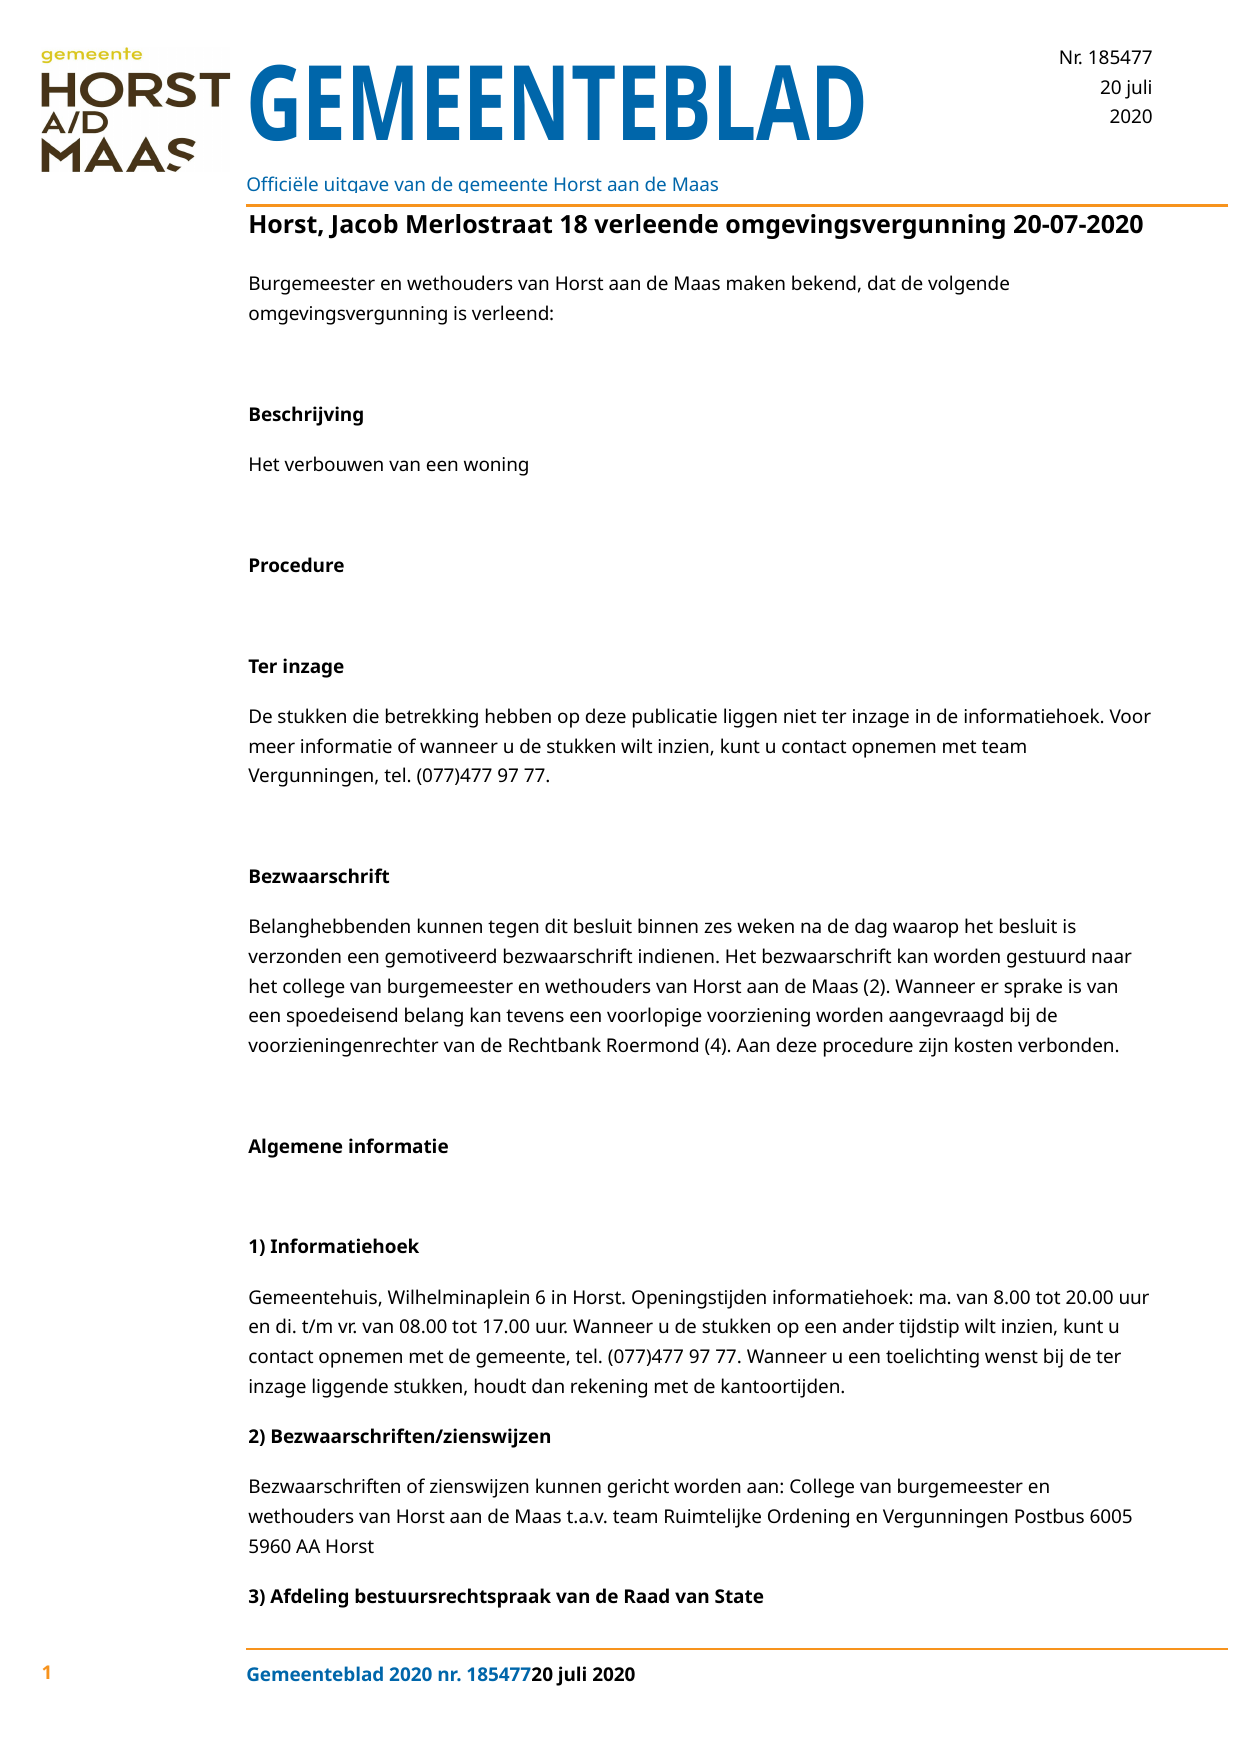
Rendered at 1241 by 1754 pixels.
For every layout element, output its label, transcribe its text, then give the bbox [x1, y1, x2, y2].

text Horst, Jacob Merlostraat 18 verleende omgevingsvergunning 20-07-2020 [248, 207, 1152, 241]
text Ter inzage [248, 653, 1152, 678]
text Het verbouwen van een woning [248, 451, 1152, 477]
text Bezwaarschriften of zienswijzen kunnen gericht worden aan: College van burgemeester en wethouders van Horst aan de Maas t.a.v. team Ruimtelijke Ordening en Vergunningen Postbus 6005 5960 AA Horst [248, 1474, 1152, 1558]
text 1) Informatiehoek [248, 1234, 1152, 1259]
text Beschrijving [248, 401, 1152, 426]
text Belanghebbenden kunnen tegen dit besluit binnen zes weken na de dag waarop het besluit is verzonden een gemotiveerd bezwaarschrift indienen. Het bezwaarschrift kan worden gestuurd naar het college van burgemeester en wethouders van Horst aan de Maas (2). Wanneer er sprake is van een spoedeisend belang kan tevens een voorlopige voorziening worden aangevraagd bij de voorzieningenrechter van de Rechtbank Roermond (4). Aan deze procedure zijn kosten verbonden. [248, 914, 1152, 1058]
text Bezwaarschrift [248, 863, 1152, 889]
text De stukken die betrekking hebben op deze publicatie liggen niet ter inzage in de informatiehoek. Voor meer informatie of wanneer u de stukken wilt inzien, kunt u contact opnemen met team Vergunningen, tel. (077)477 97 77. [248, 703, 1152, 788]
text Gemeentehuis, Wilhelminaplein 6 in Horst. Openingstijden informatiehoek: ma. van 8.00 tot 20.00 uur en di. t/m vr. van 08.00 tot 17.00 uur. Wanneer u de stukken op een ander tijdstip wilt inzien, kunt u contact opnemen met de gemeente, tel. (077)477 97 77. Wanneer u een toelichting wenst bij de ter inzage liggende stukken, houdt dan rekening met de kantoortijden. [248, 1284, 1152, 1398]
text 2) Bezwaarschriften/zienswijzen [248, 1423, 1152, 1449]
text Procedure [248, 552, 1152, 578]
picture [41, 47, 231, 172]
text Algemene informatie [248, 1133, 1152, 1158]
text Burgemeester en wethouders van Horst aan de Maas maken bekend, dat de volgende omgevingsvergunning is verleend: [248, 270, 1152, 326]
text 3) Afdeling bestuursrechtspraak van de Raad van State [248, 1583, 1152, 1609]
